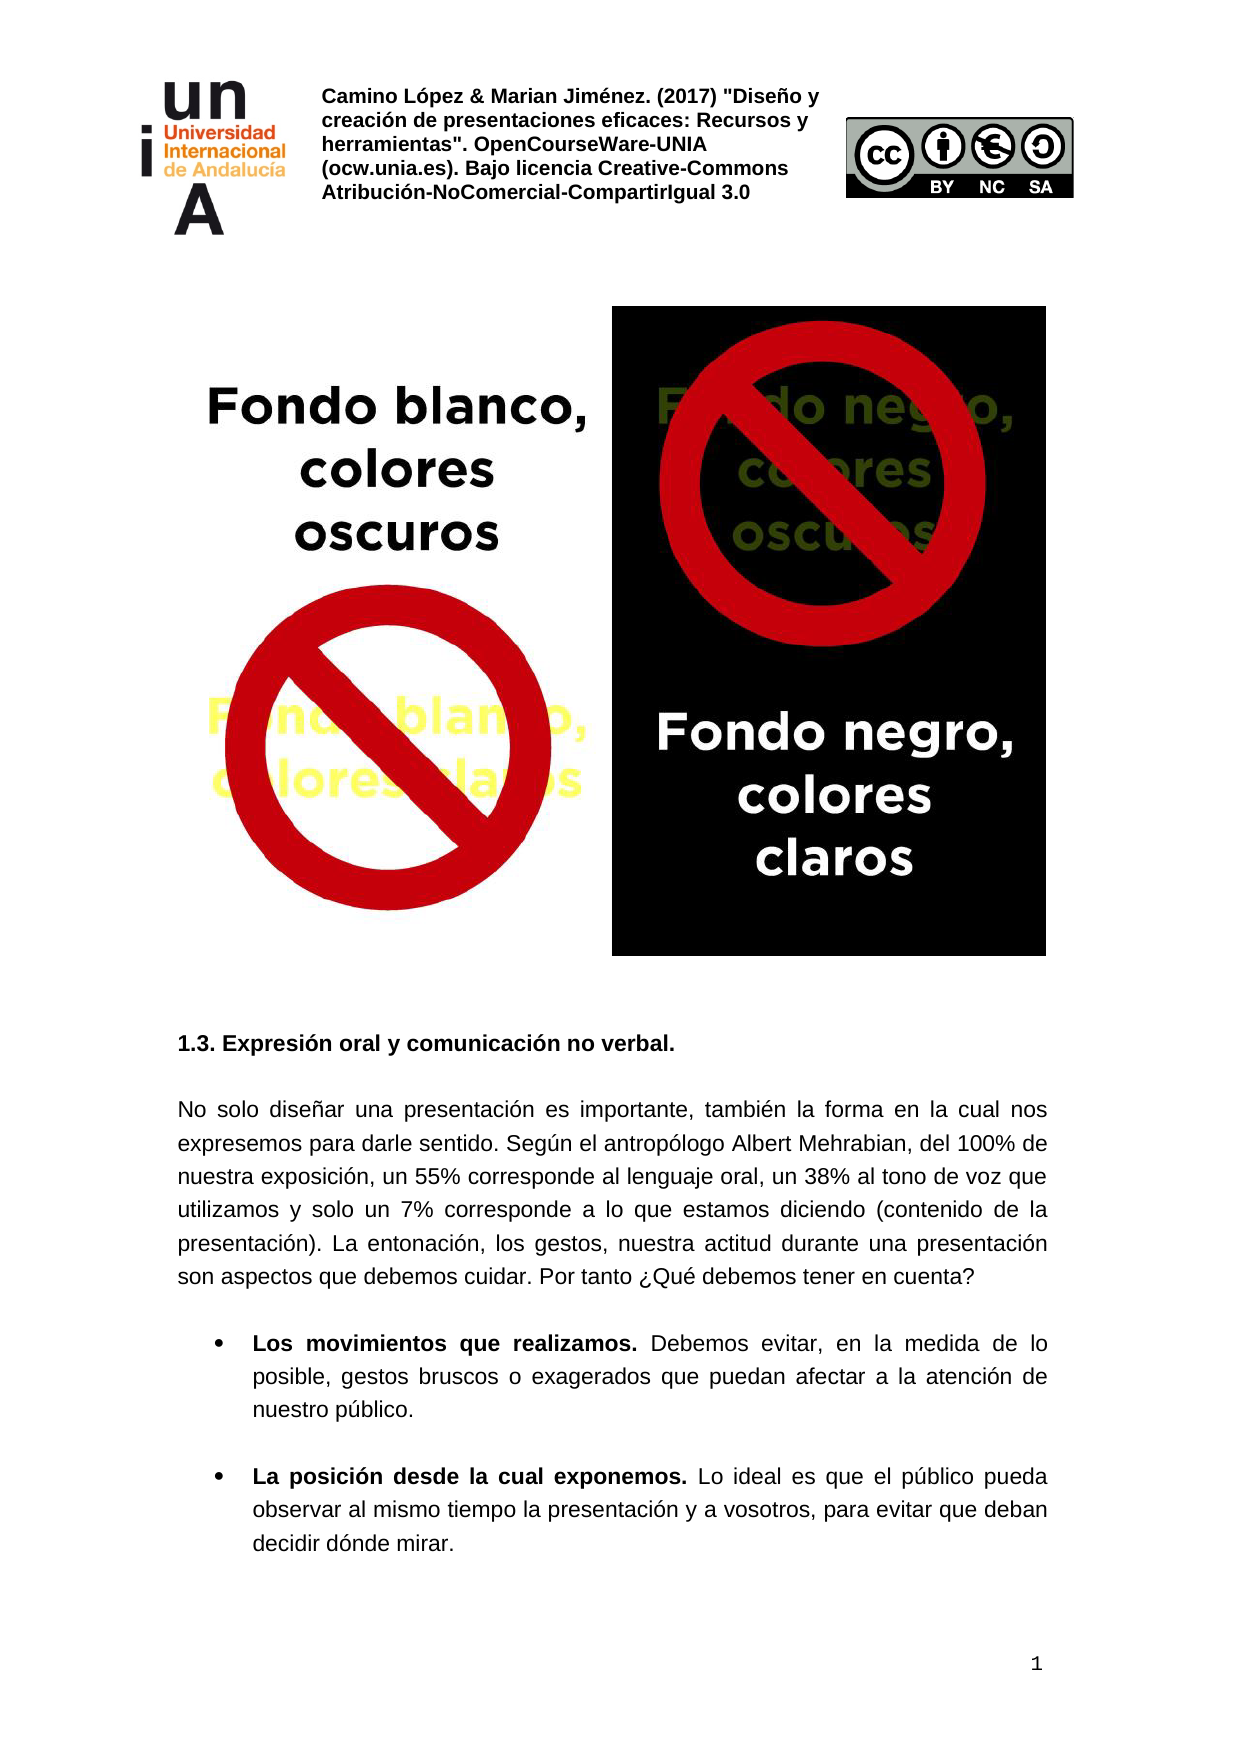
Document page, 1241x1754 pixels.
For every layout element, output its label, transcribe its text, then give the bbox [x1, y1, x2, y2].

text No solo diseñar una presentación es importante, también la forma en la cual nos expresemos para darle sentido. Según el antropólogo Albert Mehrabian, del 100% de nuestra exposición, un 55% corresponde al lenguaje oral, un 38% al tono de voz que utilizamos y solo un 7% corresponde a lo que estamos diciendo (contenido de la presentación). La entonación, los gestos, nuestra actitud durante una presentación son aspectos que debemos cuidar. Por tanto ¿Qué debemos tener en cuenta? [177, 1091, 1048, 1291]
list Los movimientos que realizamos. Debemos evitar, en la medida de lo posible, gestos bruscos o exagerados que puedan afectar a la atención de nuestro público. [215, 1324, 1048, 1424]
list La posición desde la cual exponemos. Lo ideal es que el público pueda observar al mismo tiempo la presentación y a vosotros, para evitar que deban decidir dónde mirar. [215, 1458, 1048, 1558]
text 1.3. Expresión oral y comunicación no verbal. [177, 1024, 1048, 1058]
picture [138, 77, 290, 238]
